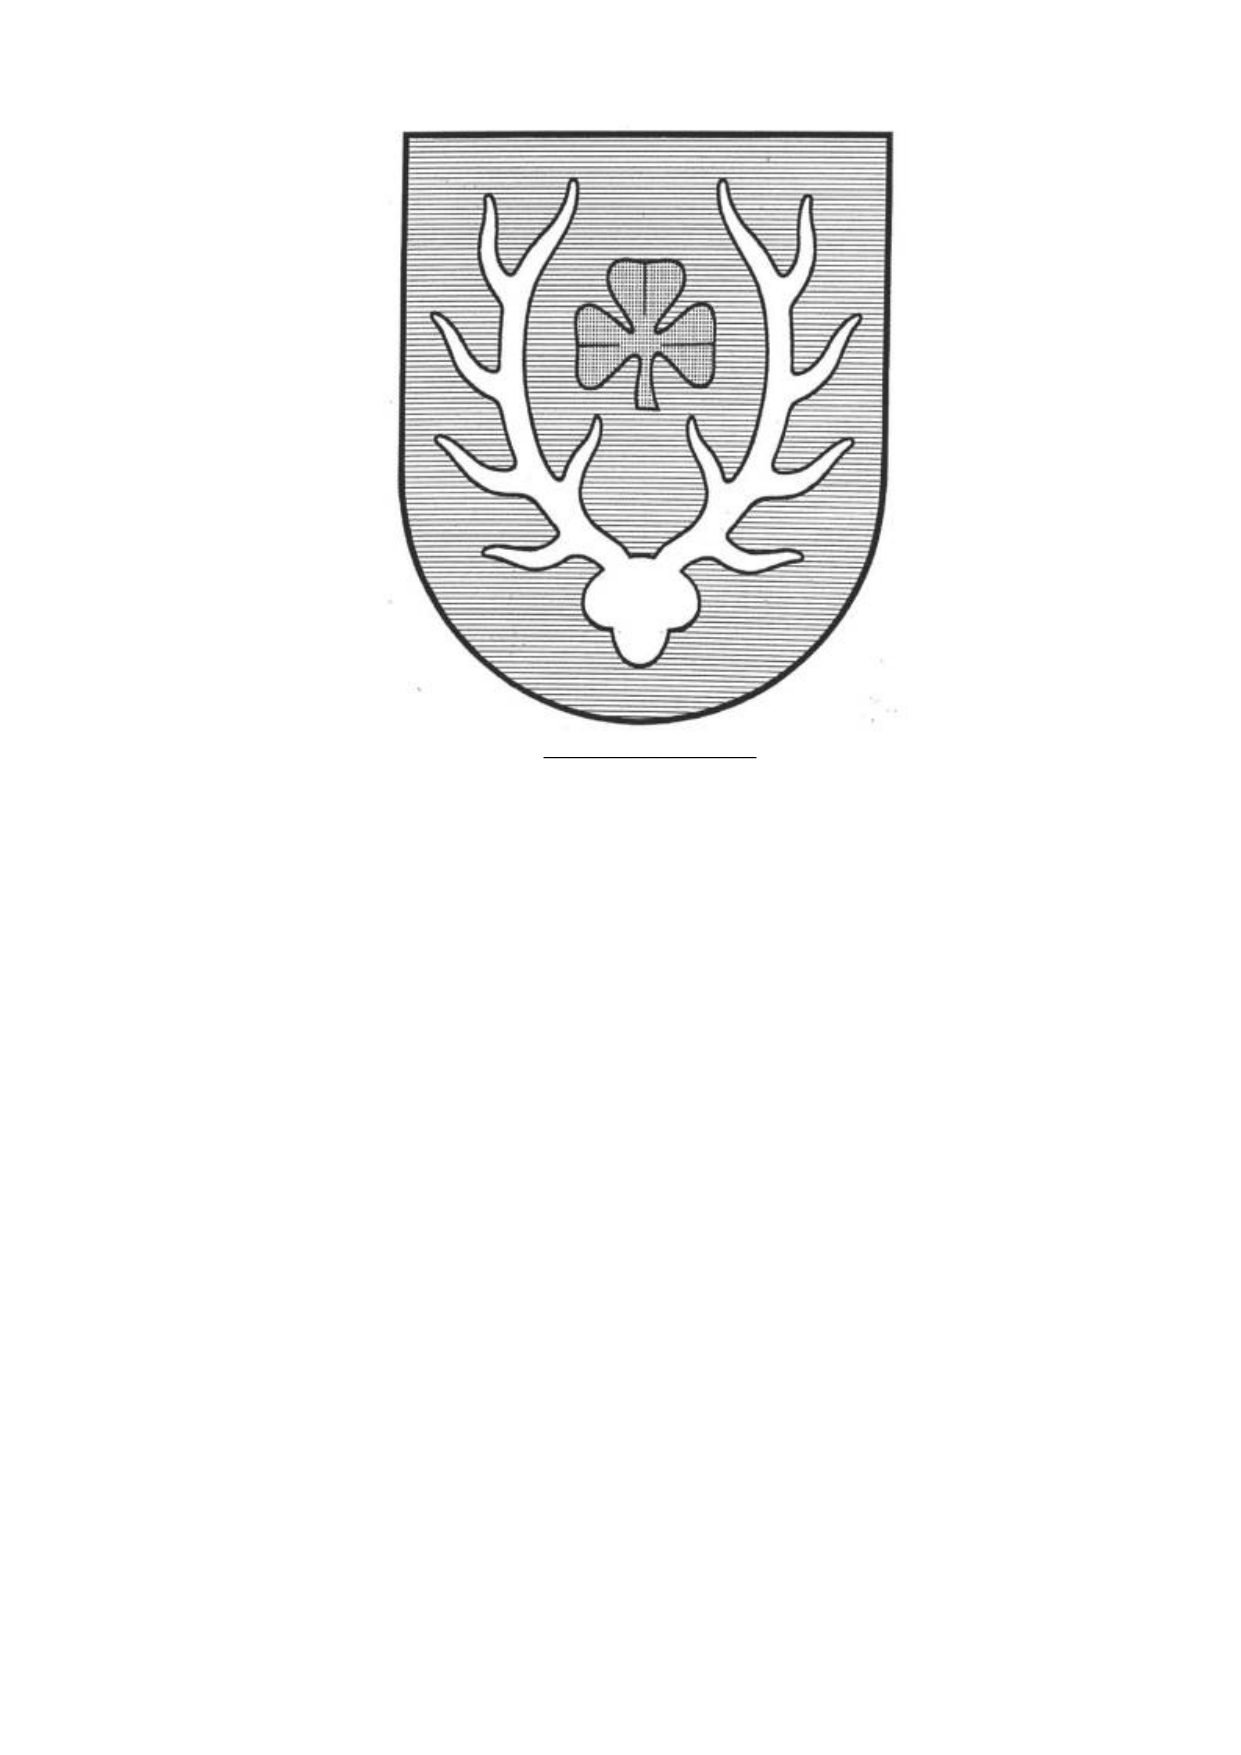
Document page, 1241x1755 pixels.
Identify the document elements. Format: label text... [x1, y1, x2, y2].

text _________________ [177, 732, 1122, 761]
